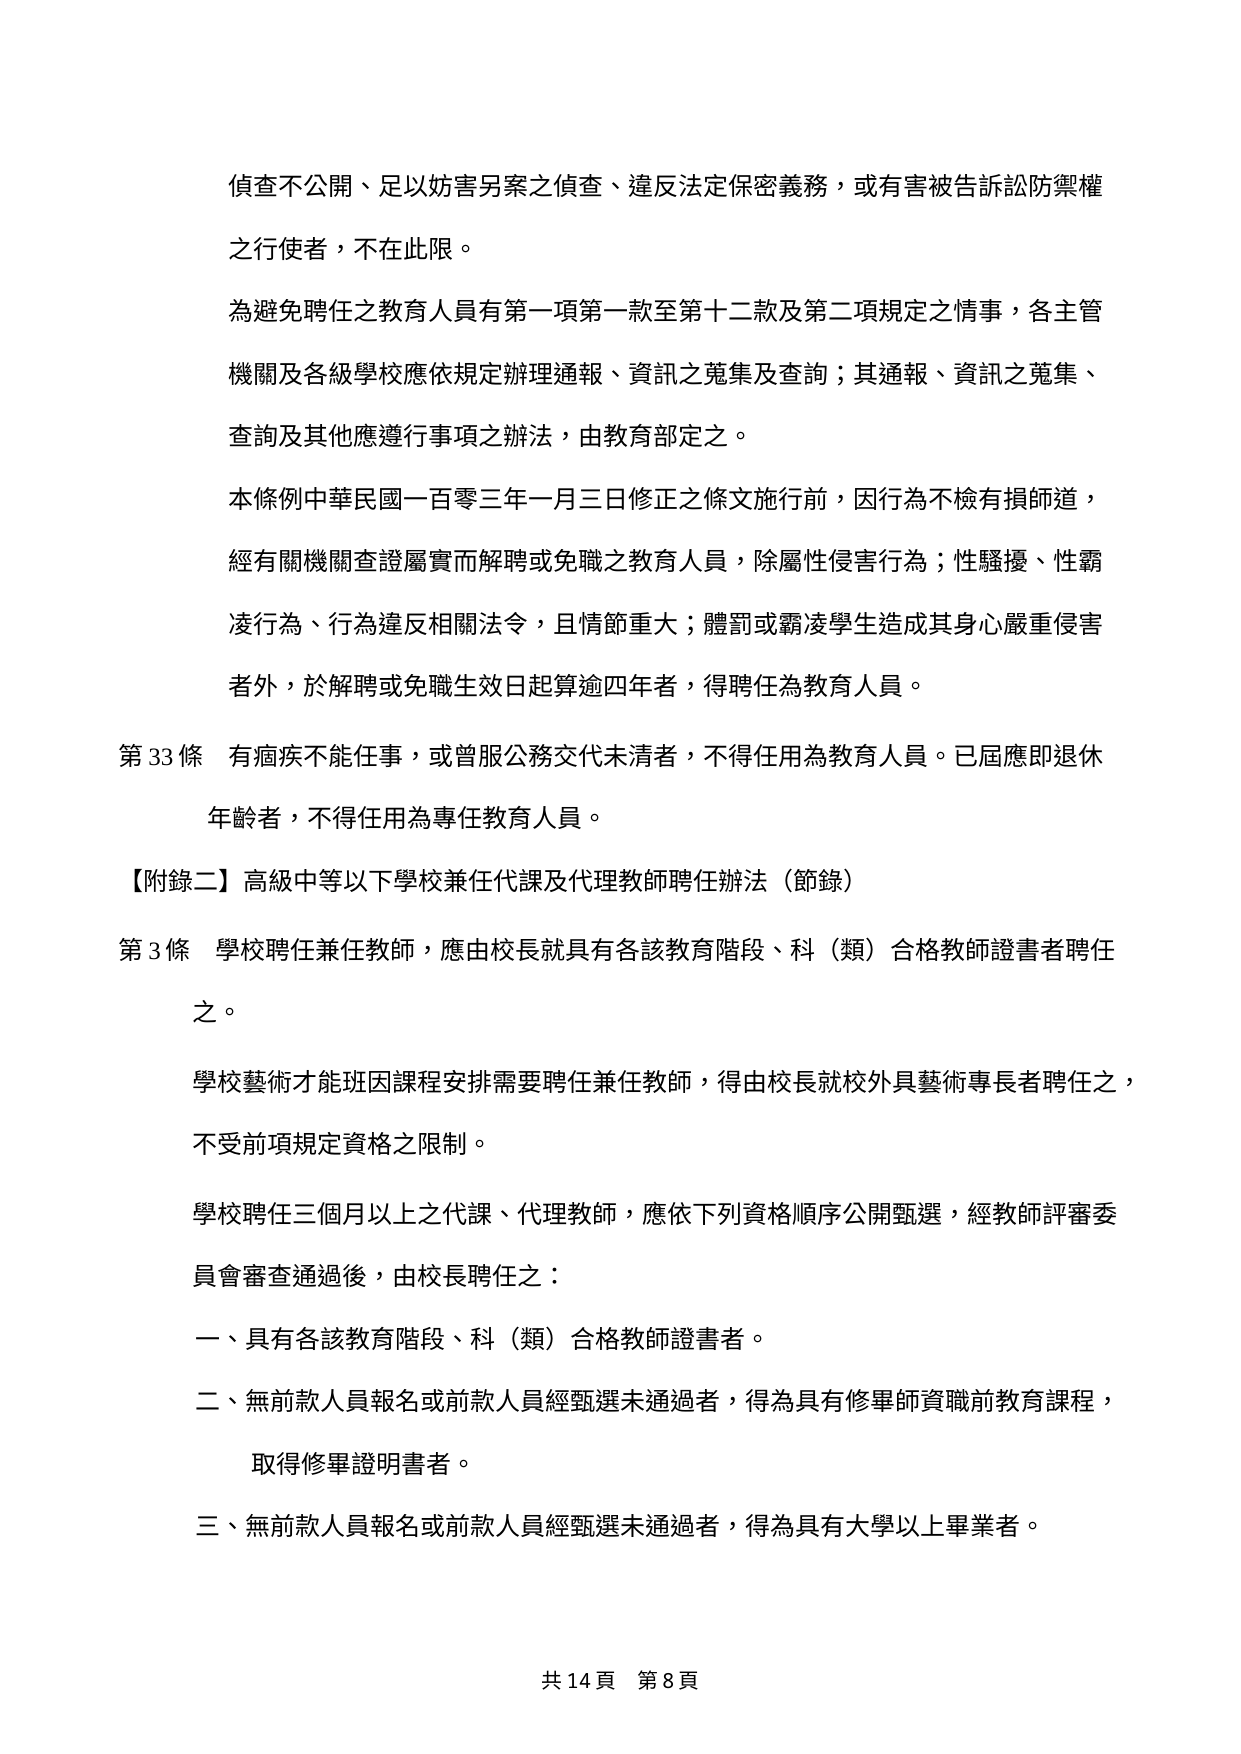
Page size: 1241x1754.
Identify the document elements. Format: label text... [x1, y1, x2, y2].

text 偵查不公開、足以妨害另案之偵查、違反法定保密義務，或有害被告訴訟防禦權之行使者，不在此限。 [229, 143, 1122, 268]
text 為避免聘任之教育人員有第一項第一款至第十二款及第二項規定之情事，各主管機關及各級學校應依規定辦理通報、資訊之蒐集及查詢；其通報、資訊之蒐集、查詢及其他應遵行事項之辦法，由教育部定之。 [229, 268, 1122, 456]
text 第33條 有痼疾不能任事，或曾服公務交代未清者，不得任用為教育人員。已屆應即退休年齡者，不得任用為專任教育人員。 [118, 712, 1122, 837]
text 本條例中華民國一百零三年一月三日修正之條文施行前，因行為不檢有損師道，經有關機關查證屬實而解聘或免職之教育人員，除屬性侵害行為；性騷擾、性霸凌行為、行為違反相關法令，且情節重大；體罰或霸凌學生造成其身心嚴重侵害者外，於解聘或免職生效日起算逾四年者，得聘任為教育人員。 [229, 456, 1122, 706]
text 學校藝術才能班因課程安排需要聘任兼任教師，得由校長就校外具藝術專長者聘任之，不受前項規定資格之限制。 [192, 1039, 1122, 1164]
text 二、無前款人員報名或前款人員經甄選未通過者，得為具有修畢師資職前教育課程，取得修畢證明書者。 [195, 1358, 1122, 1483]
text 一、具有各該教育階段、科（類）合格教師證書者。 [118, 1296, 1122, 1358]
text 第3條 學校聘任兼任教師，應由校長就具有各該教育階段、科（類）合格教師證書者聘任之。 [118, 907, 1122, 1032]
text 學校聘任三個月以上之代課、代理教師，應依下列資格順序公開甄選，經教師評審委員會審查通過後，由校長聘任之： [192, 1171, 1122, 1296]
text 三、無前款人員報名或前款人員經甄選未通過者，得為具有大學以上畢業者。 [118, 1483, 1122, 1546]
text 【附錄二】高級中等以下學校兼任代課及代理教師聘任辦法（節錄） [118, 837, 1122, 900]
